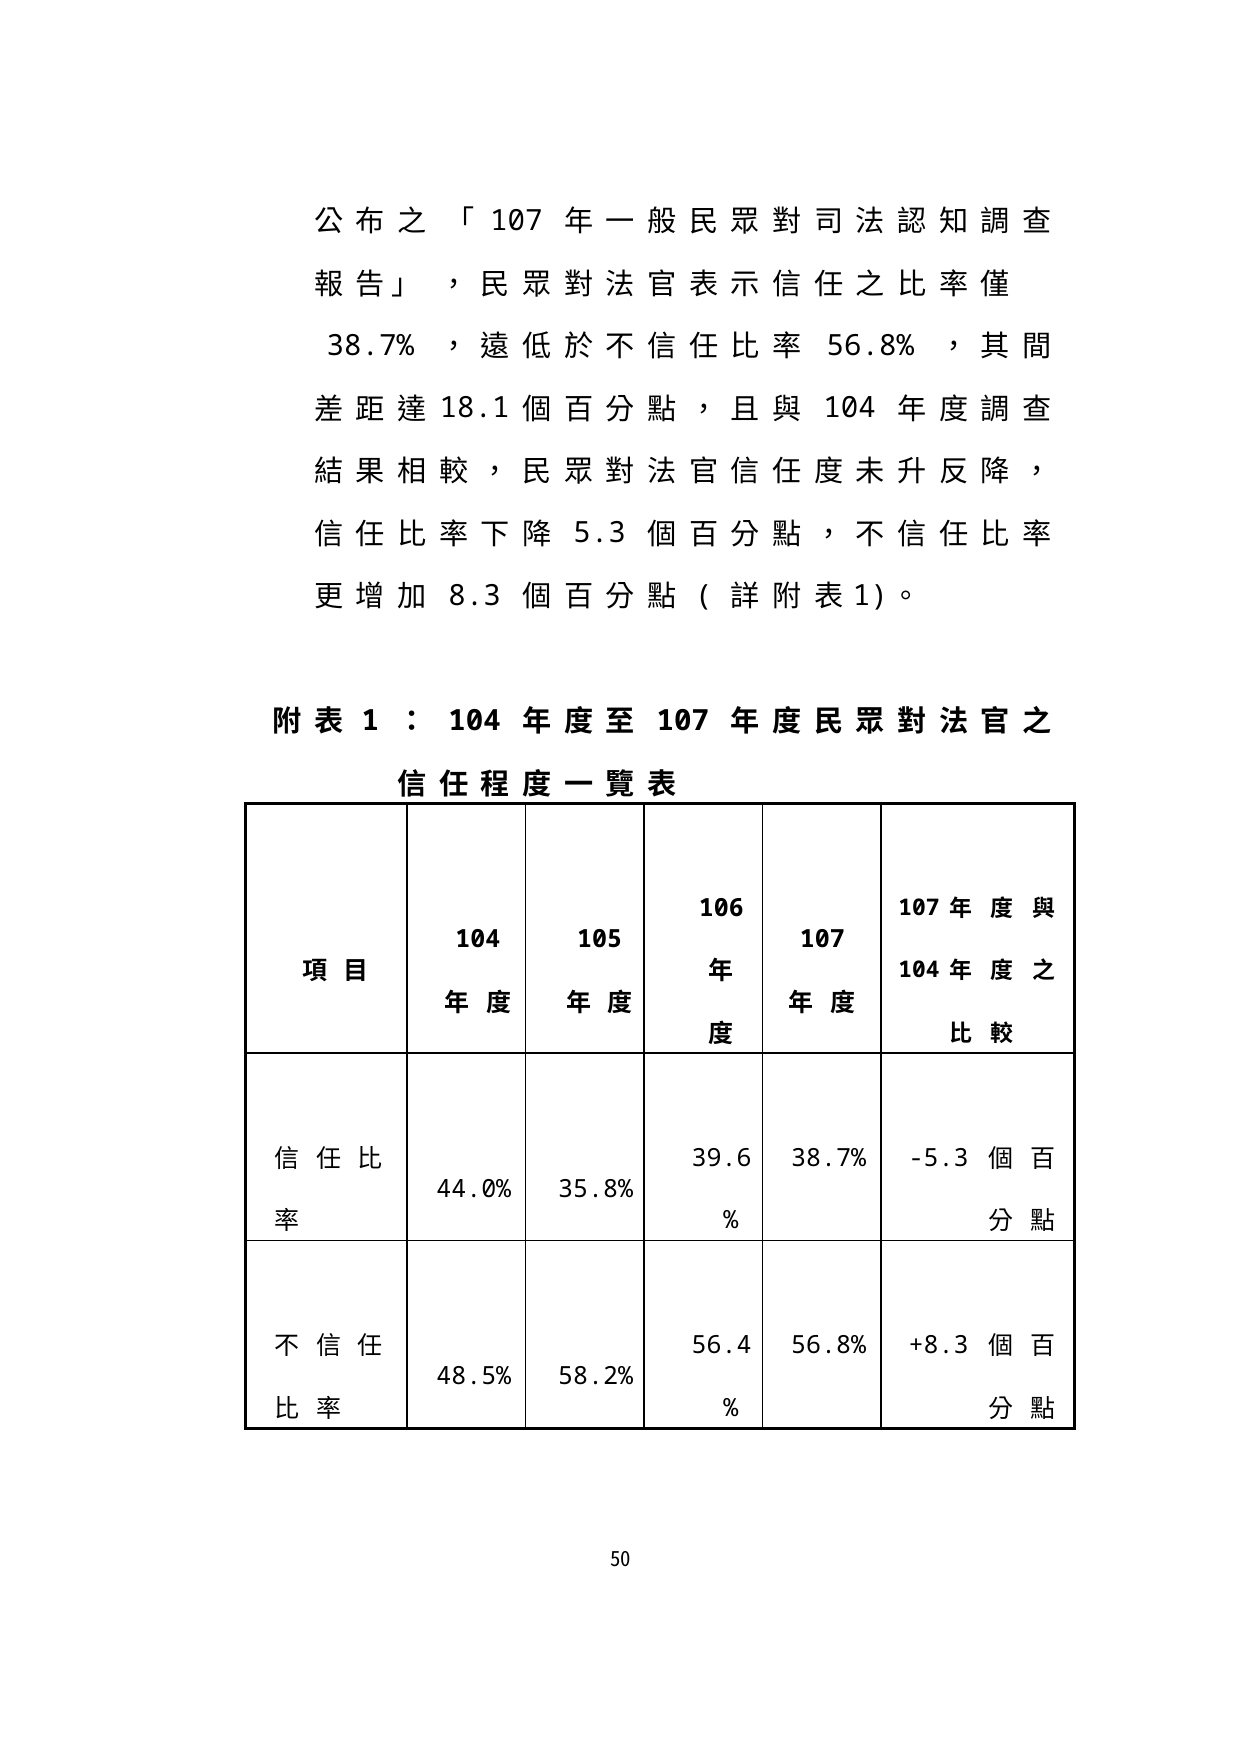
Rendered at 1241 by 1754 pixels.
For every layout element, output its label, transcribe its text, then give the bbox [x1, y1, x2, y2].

table_header 106年度 [645, 805, 762, 1052]
table_cell 信任比率 [247, 1054, 406, 1240]
table_cell 56.8% [763, 1241, 880, 1427]
table_header 107年度與 104年度之比較 [882, 805, 1073, 1052]
text 公布之「107年一般民眾對司法認知調查報告」，民眾對法官表示信任之比率僅38.7%，遠低於不信任比率56.8%，其間差距達18.1個百分點，且與104年度調查結果相較，民眾對法官信任度未升反降，信任比率下降5.3個百分點，不信任比率更增加8.3個百分點(詳附表1)。 [271, 177, 1058, 615]
table_cell -5.3個百分點 [882, 1054, 1073, 1240]
table_header 105年度 [526, 805, 643, 1052]
table_cell 44.0% [408, 1054, 525, 1240]
table_header 項目 [247, 805, 406, 1052]
text 附表1：104年度至107年度民眾對法官之信任程度一覽表 [241, 677, 1058, 802]
table_cell 56.4% [645, 1241, 762, 1427]
table_header 107年度 [763, 805, 880, 1052]
table_cell 不信任比率 [247, 1241, 406, 1427]
table_cell 48.5% [408, 1241, 525, 1427]
table_cell 39.6% [645, 1054, 762, 1240]
table_cell 38.7% [763, 1054, 880, 1240]
table_header 104年度 [408, 805, 525, 1052]
table_cell 35.8% [526, 1054, 643, 1240]
table_cell 58.2% [526, 1241, 643, 1427]
table_cell +8.3個百分點 [882, 1241, 1073, 1427]
